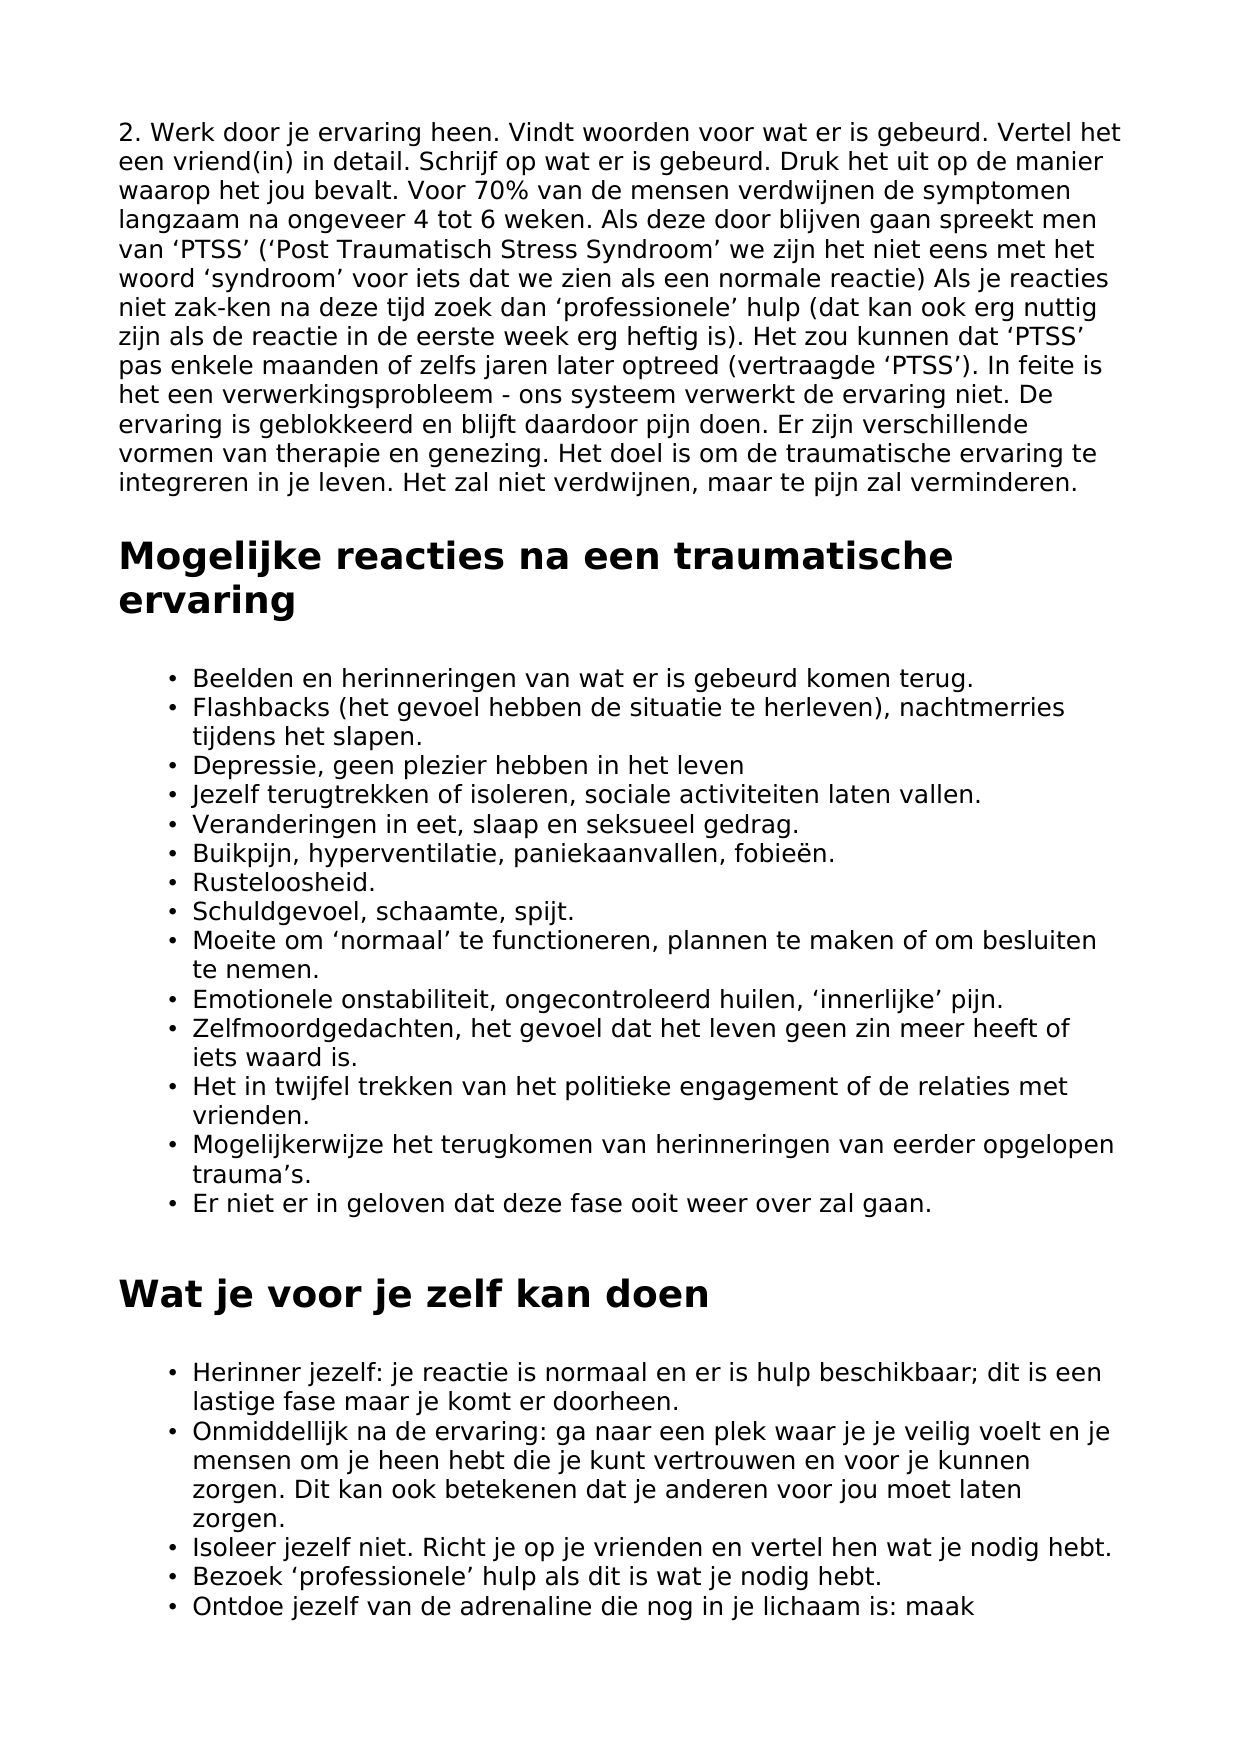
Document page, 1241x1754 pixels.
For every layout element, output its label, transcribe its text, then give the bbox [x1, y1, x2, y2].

list Beelden en herinneringen van wat er is gebeurd komen terug. [177, 664, 1122, 693]
list Isoleer jezelf niet. Richt je op je vrienden en vertel hen wat je nodig hebt. [177, 1533, 1122, 1562]
list Emotionele onstabiliteit, ongecontroleerd huilen, ‘innerlijke’ pijn. [177, 985, 1122, 1014]
subtitle Mogelijke reacties na een traumatische ervaring [118, 535, 1122, 622]
list Rusteloosheid. [177, 868, 1122, 897]
list Onmiddellijk na de ervaring: ga naar een plek waar je je veilig voelt en je mensen om je heen hebt die je kunt vertrouwen en voor je kunnen zorgen. Dit kan ook betekenen dat je anderen voor jou moet laten zorgen. [177, 1417, 1122, 1533]
list Herinner jezelf: je reactie is normaal en er is hulp beschikbaar; dit is een lastige fase maar je komt er doorheen. [177, 1358, 1122, 1417]
list Flashbacks (het gevoel hebben de situatie te herleven), nachtmerries tijdens het slapen. [177, 693, 1122, 752]
list Schuldgevoel, schaamte, spijt. [177, 897, 1122, 927]
list Jezelf terugtrekken of isoleren, sociale activiteiten laten vallen. [177, 781, 1122, 810]
list Veranderingen in eet, slaap en seksueel gedrag. [177, 810, 1122, 839]
list Mogelijkerwijze het terugkomen van herinneringen van eerder opgelopen trauma’s. [177, 1131, 1122, 1189]
text 2. Werk door je ervaring heen. Vindt woorden voor wat er is gebeurd. Vertel het een vriend(in) in detail. Schrijf op wat er is gebeurd. Druk het uit op de manier waarop het jou bevalt. Voor 70% van de mensen verdwijnen de symptomen langzaam na ongeveer 4 tot 6 weken. Als deze door blijven gaan spreekt men van ‘PTSS’ (‘Post Traumatisch Stress Syndroom’ we zijn het niet eens met het woord ‘syndroom’ voor iets dat we zien als een normale reactie) Als je reacties niet zak-ken na deze tijd zoek dan ‘professionele’ hulp (dat kan ook erg nuttig zijn als de reactie in de eerste week erg heftig is). Het zou kunnen dat ‘PTSS’ pas enkele maanden of zelfs jaren later optreed (vertraagde ‘PTSS’). In feite is het een verwerkingsprobleem - ons systeem verwerkt de ervaring niet. De ervaring is geblokkeerd en blijft daardoor pijn doen. Er zijn verschillende vormen van therapie en genezing. Het doel is om de traumatische ervaring te integreren in je leven. Het zal niet verdwijnen, maar te pijn zal verminderen. [118, 118, 1122, 497]
list Er niet er in geloven dat deze fase ooit weer over zal gaan. [177, 1189, 1122, 1218]
list Moeite om ‘normaal’ te functioneren, plannen te maken of om besluiten te nemen. [177, 927, 1122, 985]
subtitle Wat je voor je zelf kan doen [118, 1273, 1122, 1316]
list Buikpijn, hyperventilatie, paniekaanvallen, fobieën. [177, 839, 1122, 868]
list Zelfmoordgedachten, het gevoel dat het leven geen zin meer heeft of iets waard is. [177, 1014, 1122, 1072]
list Het in twijfel trekken van het politieke engagement of de relaties met vrienden. [177, 1072, 1122, 1131]
list Bezoek ‘professionele’ hulp als dit is wat je nodig hebt. [177, 1562, 1122, 1592]
list Depressie, geen plezier hebben in het leven [177, 752, 1122, 781]
list Ontdoe jezelf van de adrenaline die nog in je lichaam is: maak [177, 1592, 1122, 1621]
